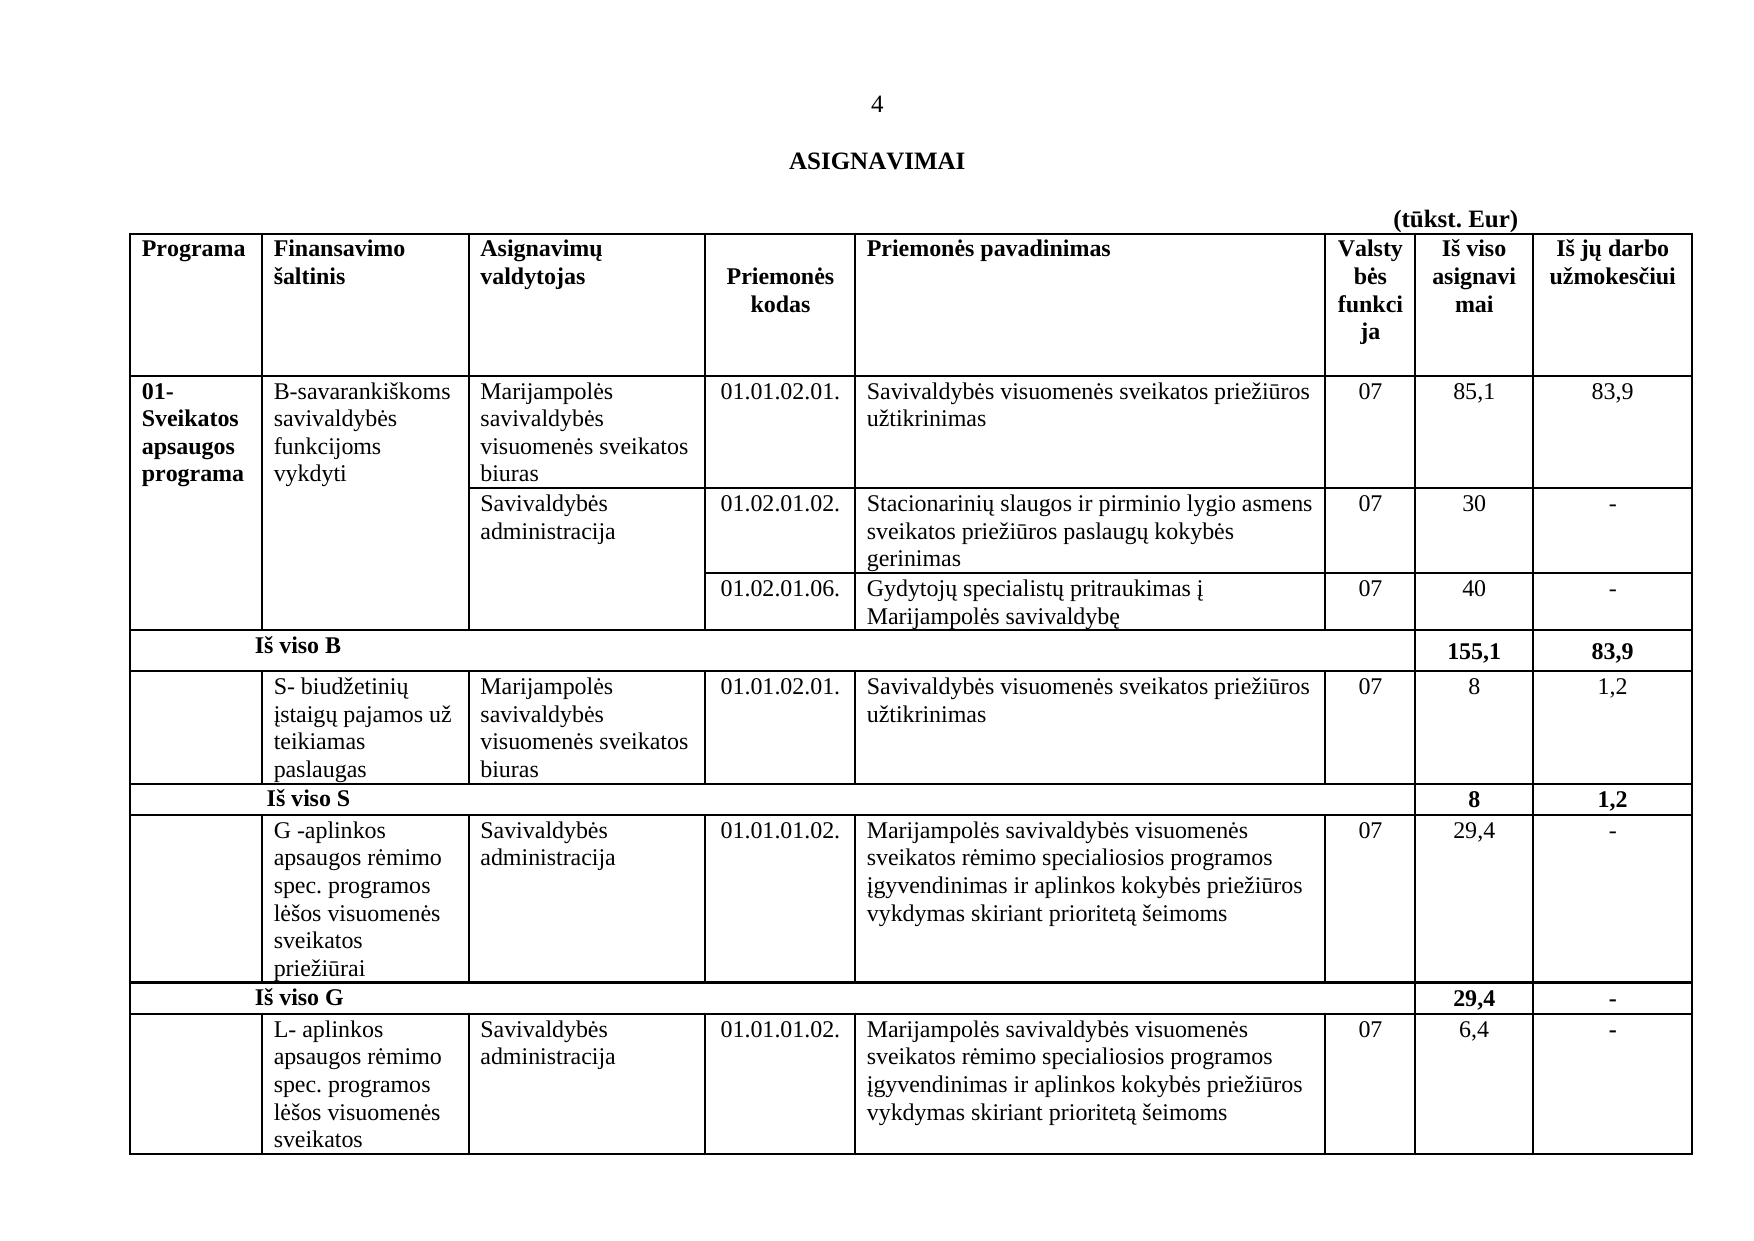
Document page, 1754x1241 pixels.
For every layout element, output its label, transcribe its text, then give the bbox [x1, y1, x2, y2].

table_cell [1326, 345, 1414, 374]
table_header Finansavimo šaltinis [263, 235, 468, 345]
table_cell L- aplinkos apsaugos rėmimo spec. programos lėšos visuomenės sveikatos [263, 1015, 468, 1153]
table_cell 1,2 [1534, 785, 1691, 814]
table_cell 01.02.01.02. [706, 489, 854, 572]
table_cell [856, 345, 1324, 374]
table_cell [470, 572, 704, 629]
table_cell Iš viso G [131, 984, 1414, 1013]
table_header Programa [131, 235, 261, 345]
table_cell Gydytojų specialistų pritraukimas į Marijampolės savivaldybę [856, 574, 1324, 629]
table_cell 07 [1326, 489, 1414, 572]
table_cell S- biudžetinių įstaigų pajamos už teikiamas paslaugas [263, 672, 468, 782]
table_cell 83,9 [1534, 631, 1691, 670]
table_cell B-savarankiškoms savivaldybės funkcijoms vykdyti [263, 377, 468, 572]
table_cell [131, 345, 261, 374]
table_cell 29,4 [1416, 816, 1532, 981]
table_cell - [1534, 574, 1691, 629]
table_cell 01.01.02.01. [706, 672, 854, 782]
table_cell 01.02.01.06. [706, 574, 854, 629]
table_cell 8 [1416, 785, 1532, 814]
table_cell 07 [1326, 672, 1414, 782]
table_cell 30 [1416, 489, 1532, 572]
table_cell [131, 816, 261, 981]
table_cell [131, 672, 261, 782]
table_header Asignavimų valdytojas [470, 235, 704, 345]
table_cell [131, 1015, 261, 1153]
table_cell Iš viso B [131, 631, 1414, 670]
table_cell 83,9 [1534, 377, 1691, 487]
table_cell Marijampolės savivaldybės visuomenės sveikatos rėmimo specialiosios programos įgyvendinimas ir aplinkos kokybės priežiūros vykdymas skiriant prioritetą šeimoms [856, 1015, 1324, 1153]
table_cell [131, 487, 261, 572]
table_header Valstybės funkcija [1326, 235, 1414, 345]
table_cell 01-Sveikatos apsaugos programa [131, 377, 261, 487]
table_header Priemonės kodas [706, 235, 854, 345]
table_cell Iš viso S [131, 785, 1414, 814]
table_cell Savivaldybės administracija [470, 816, 704, 981]
table_cell 07 [1326, 1015, 1414, 1153]
table_cell G -aplinkos apsaugos rėmimo spec. programos lėšos visuomenės sveikatos priežiūrai [263, 816, 468, 981]
table_cell 07 [1326, 816, 1414, 981]
text ASIGNAVIMAI [118, 146, 1636, 175]
table_cell [263, 345, 468, 374]
table_cell [706, 345, 854, 374]
table_cell [470, 345, 704, 374]
table_cell 01.01.01.02. [706, 1015, 854, 1153]
table_header Iš jų darbo užmokesčiui [1534, 235, 1691, 374]
table_cell 07 [1326, 377, 1414, 487]
table_cell - [1534, 984, 1691, 1013]
table_cell Savivaldybės visuomenės sveikatos priežiūros užtikrinimas [856, 377, 1324, 487]
table_cell - [1534, 816, 1691, 981]
table_cell - [1534, 489, 1691, 572]
table_cell Marijampolės savivaldybės visuomenės sveikatos biuras [470, 672, 704, 782]
table_cell 6,4 [1416, 1015, 1532, 1153]
table_cell 01.01.02.01. [706, 377, 854, 487]
text (tūkst. Eur) [118, 204, 1636, 232]
table_cell Savivaldybės administracija [470, 489, 704, 572]
table_cell 07 [1326, 574, 1414, 629]
table_cell - [1534, 1015, 1691, 1153]
table_cell 40 [1416, 574, 1532, 629]
table_header Priemonės pavadinimas [856, 235, 1324, 345]
table_cell 155,1 [1416, 631, 1532, 670]
table_cell Savivaldybės administracija [470, 1015, 704, 1153]
table_cell Stacionarinių slaugos ir pirminio lygio asmens sveikatos priežiūros paslaugų kokybės gerinimas [856, 489, 1324, 572]
table_cell Marijampolės savivaldybės visuomenės sveikatos biuras [470, 377, 704, 487]
table_cell [131, 572, 261, 629]
table_header Iš viso asignavimai [1416, 235, 1532, 374]
table_cell 29,4 [1416, 984, 1532, 1013]
table_cell 01.01.01.02. [706, 816, 854, 981]
table_cell 8 [1416, 672, 1532, 782]
table_cell [263, 572, 468, 629]
table_cell 85,1 [1416, 377, 1532, 487]
table_cell 1,2 [1534, 672, 1691, 782]
table_cell Savivaldybės visuomenės sveikatos priežiūros užtikrinimas [856, 672, 1324, 782]
table_cell Marijampolės savivaldybės visuomenės sveikatos rėmimo specialiosios programos įgyvendinimas ir aplinkos kokybės priežiūros vykdymas skiriant prioritetą šeimoms [856, 816, 1324, 981]
